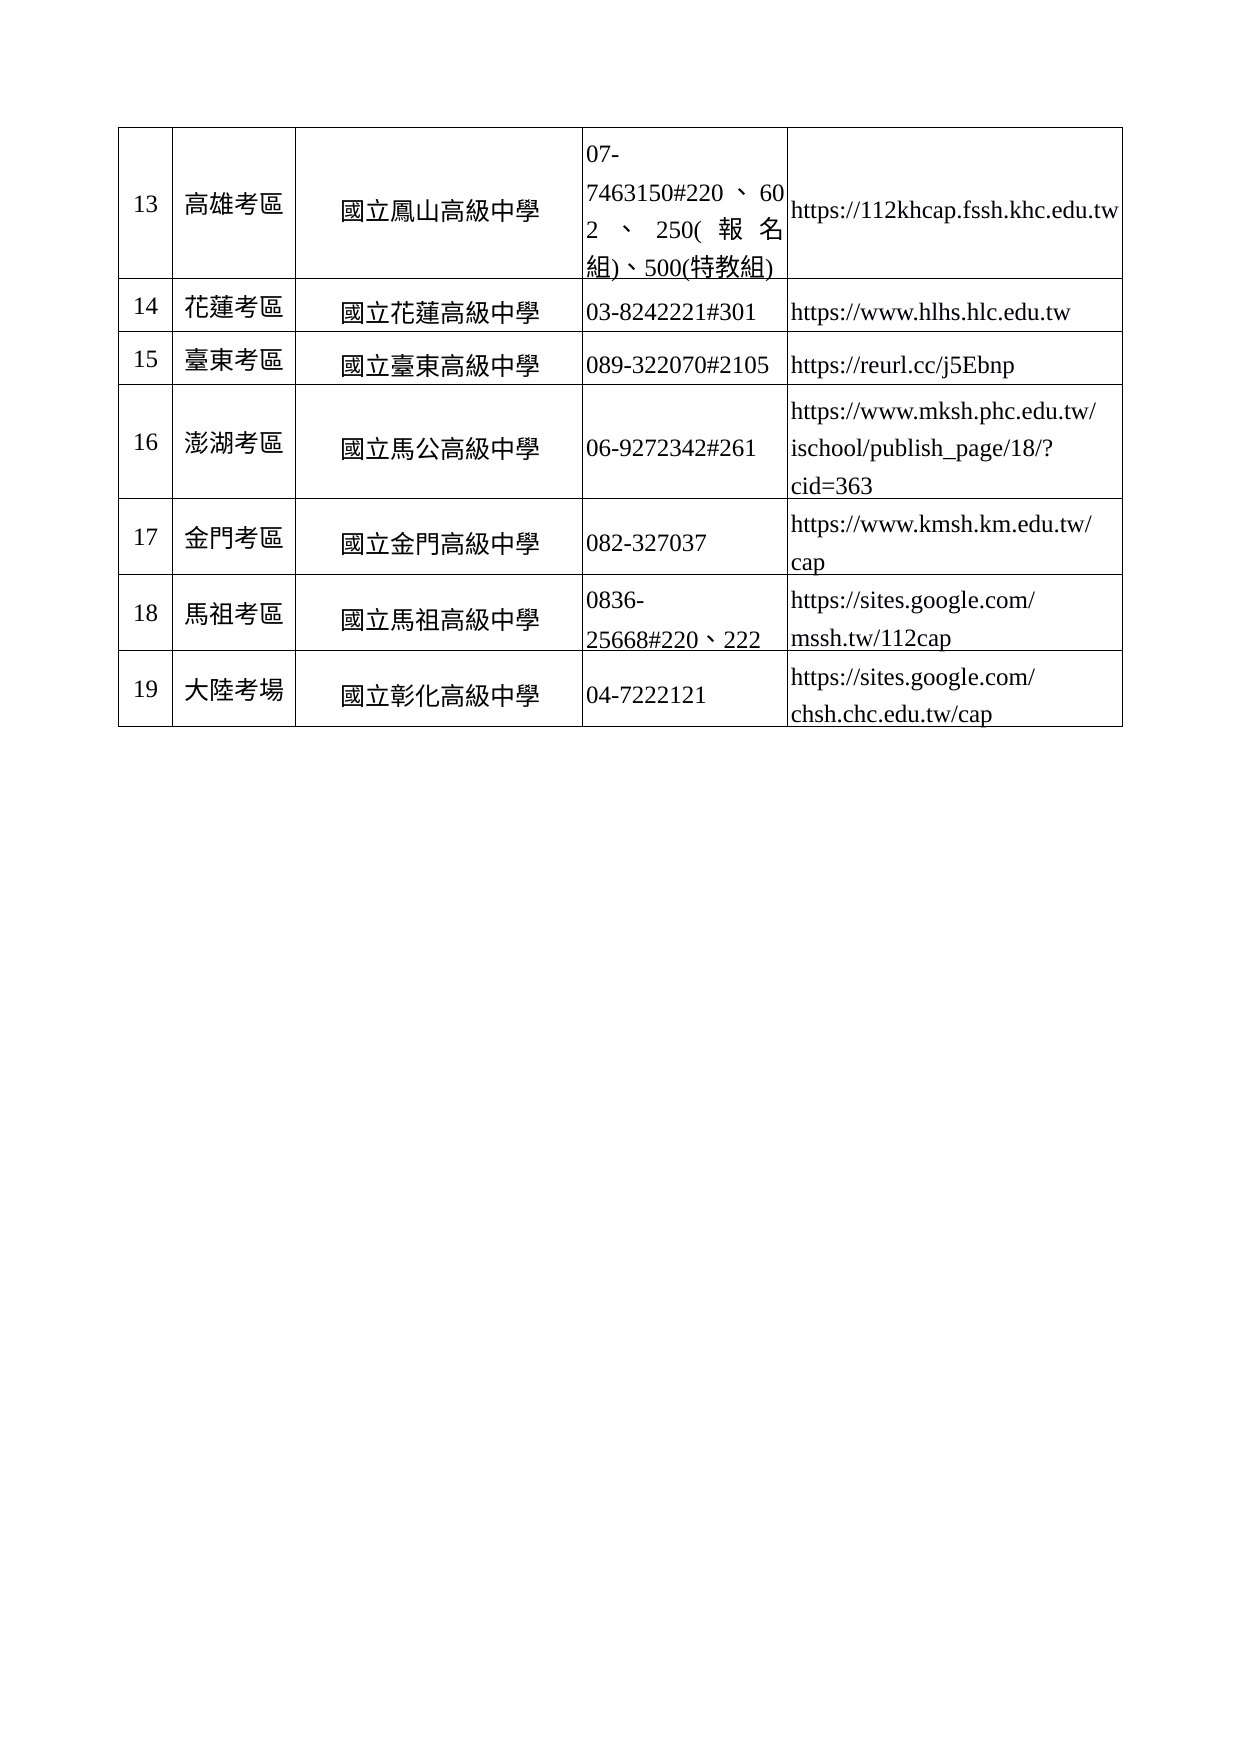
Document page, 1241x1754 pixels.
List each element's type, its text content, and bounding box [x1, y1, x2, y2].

table_cell https://www.mksh.phc.edu.tw/ischool/publish_page/18/?cid=363 [788, 385, 1122, 498]
table_cell 082-327037 [583, 499, 787, 574]
table_cell 15 [119, 332, 172, 384]
table_cell 0836-25668#220、222 [583, 575, 787, 650]
table_cell 國立金門高級中學 [296, 499, 582, 574]
table_cell https://sites.google.com/mssh.tw/112cap [788, 575, 1122, 650]
table_cell 金門考區 [173, 499, 295, 574]
table_cell 國立臺東高級中學 [296, 332, 582, 384]
table_cell 03-8242221#301 [583, 279, 787, 331]
table_cell https://sites.google.com/chsh.chc.edu.tw/cap [788, 651, 1122, 726]
table_cell 花蓮考區 [173, 279, 295, 331]
table_cell 04-7222121 [583, 651, 787, 726]
table_cell 16 [119, 385, 172, 498]
table_cell 馬祖考區 [173, 575, 295, 650]
table_cell 19 [119, 651, 172, 726]
table_cell 臺東考區 [173, 332, 295, 384]
table_cell 18 [119, 575, 172, 650]
table_cell 大陸考場 [173, 651, 295, 726]
table_cell 14 [119, 279, 172, 331]
table_cell https://112khcap.fssh.khc.edu.tw [788, 128, 1122, 278]
table_cell 13 [119, 128, 172, 278]
table_cell https://www.kmsh.km.edu.tw/cap [788, 499, 1122, 574]
table_cell 國立馬公高級中學 [296, 385, 582, 498]
table_cell 國立鳳山高級中學 [296, 128, 582, 278]
table_cell 17 [119, 499, 172, 574]
table_cell 07-7463150#220、602、250(報名組)、500(特教組) [583, 128, 787, 278]
table_cell 高雄考區 [173, 128, 295, 278]
table_cell 06-9272342#261 [583, 385, 787, 498]
table_cell https://reurl.cc/j5Ebnp [788, 332, 1122, 384]
table_cell https://www.hlhs.hlc.edu.tw [788, 279, 1122, 331]
table_cell 國立花蓮高級中學 [296, 279, 582, 331]
table_cell 089-322070#2105 [583, 332, 787, 384]
table_cell 澎湖考區 [173, 385, 295, 498]
table_cell 國立馬祖高級中學 [296, 575, 582, 650]
table_cell 國立彰化高級中學 [296, 651, 582, 726]
